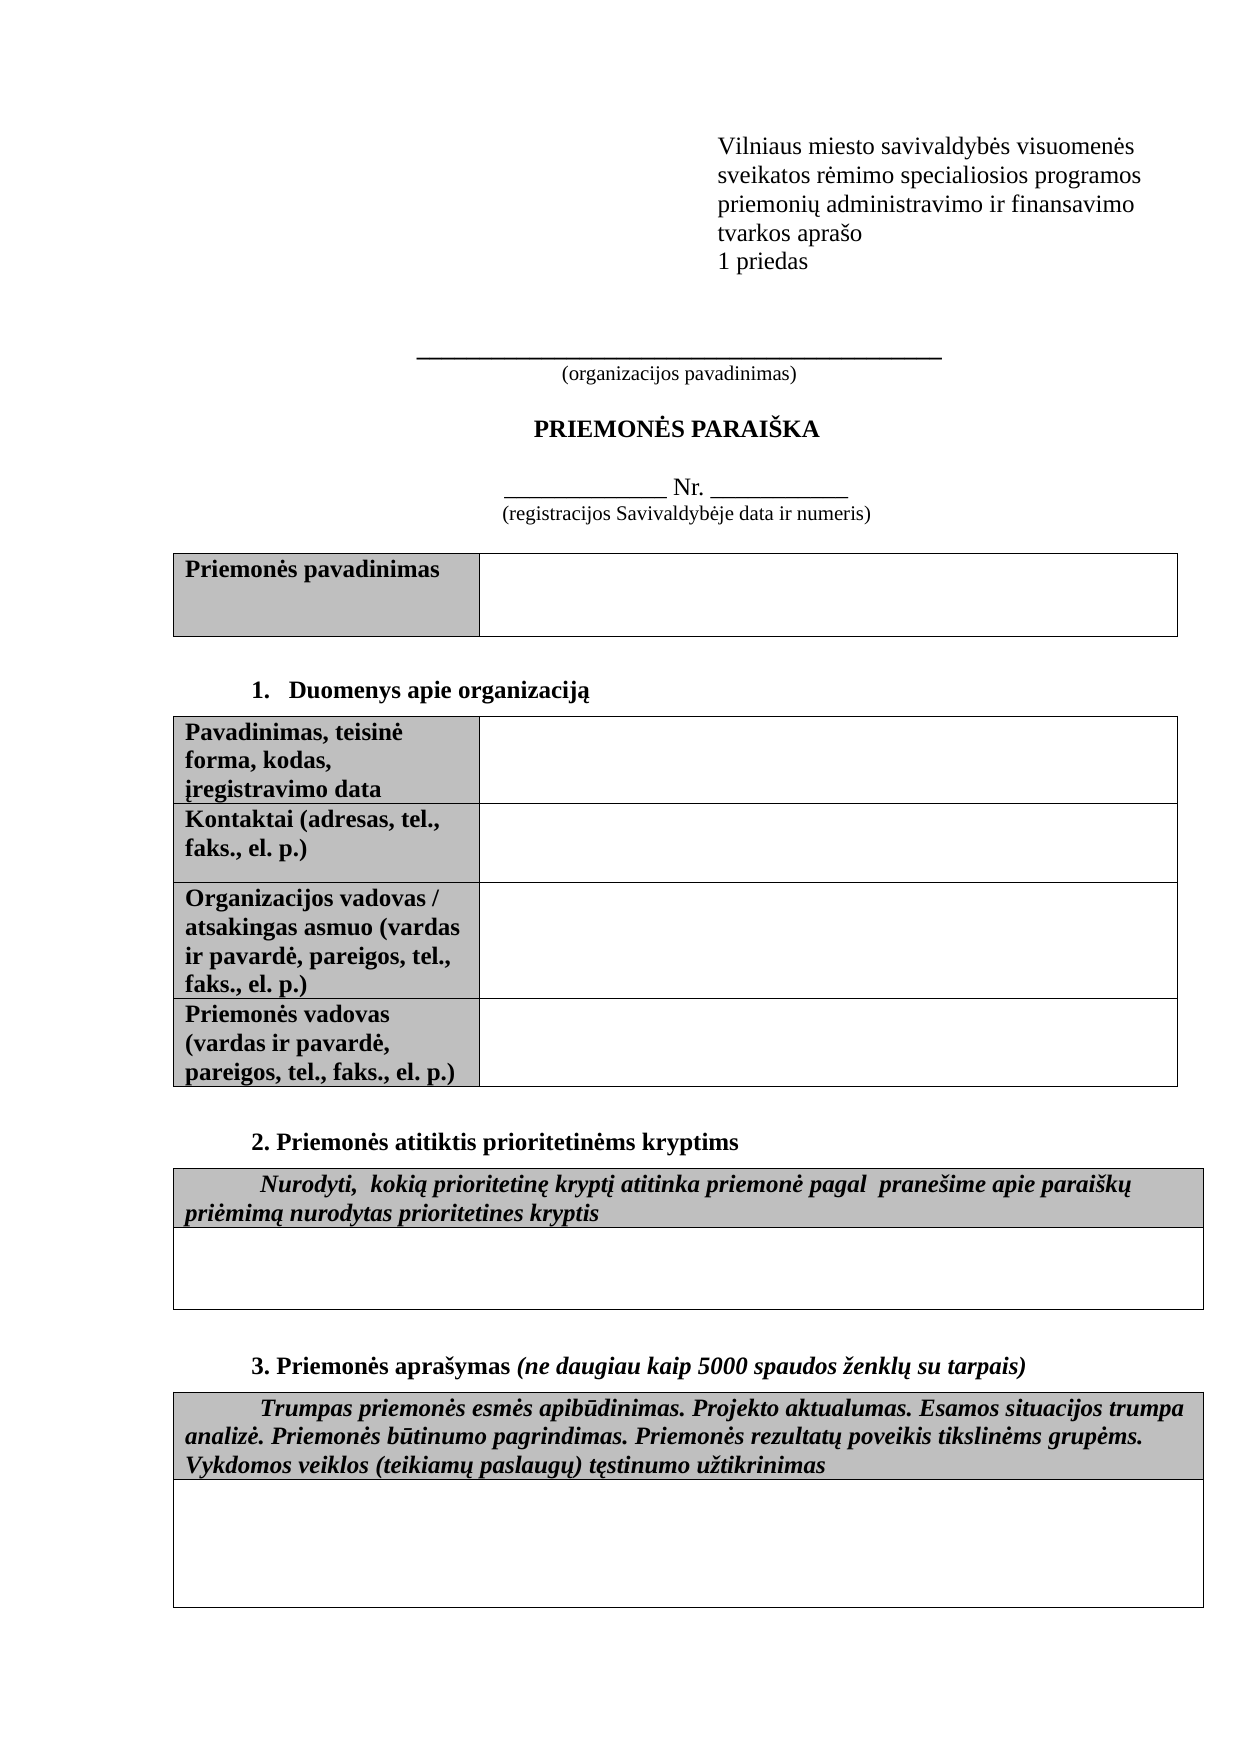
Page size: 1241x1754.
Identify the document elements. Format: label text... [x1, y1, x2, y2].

table_cell Kontaktai (adresas, tel., faks., el. p.) [174, 804, 479, 882]
table_header Pavadinimas, teisinė forma, kodas, įregistravimo data [174, 717, 479, 803]
text 3. Priemonės aprašymas (ne daugiau kaip 5000 spaudos ženklų su tarpais) [177, 1351, 1181, 1379]
table_cell Priemonės vadovas (vardas ir pavardė, pareigos, tel., faks., el. p.) [174, 999, 479, 1086]
table_header Priemonės pavadinimas [174, 554, 479, 636]
text 2. Priemonės atitiktis prioritetinėms kryptims [177, 1127, 1181, 1156]
text (organizacijos pavadinimas) [177, 361, 1181, 385]
text (registracijos Savivaldybėje data ir numeris) [502, 500, 1181, 524]
text 1. Duomenys apie organizaciją [251, 675, 1181, 704]
text PRIEMONĖS PARAIŠKA [177, 414, 1181, 443]
table_cell Organizacijos vadovas / atsakingas asmuo (vardas ir pavardė, pareigos, tel., faks., el. p.) [174, 883, 479, 998]
text 1 priedas [717, 246, 1181, 275]
table_header [480, 554, 1177, 636]
table_cell [480, 883, 1177, 998]
text Vilniaus miesto savivaldybės visuomenės sveikatos rėmimo specialiosios programos priemonių administravimo ir finansavimo tvarkos aprašo [717, 131, 1181, 246]
text _____________ Nr. ___________ [177, 472, 1181, 500]
table_cell [174, 1228, 1203, 1309]
table_cell [480, 804, 1177, 882]
text __________________________________________ [177, 333, 1181, 361]
table_header Nurodyti, kokią prioritetinę kryptį atitinka priemonė pagal pranešime apie paraiškų priėmimą nurodytas prioritetines kryptis [174, 1169, 1203, 1227]
table_header [480, 717, 1177, 803]
table_cell [480, 999, 1177, 1086]
table_cell [174, 1480, 1203, 1607]
table_header Trumpas priemonės esmės apibūdinimas. Projekto aktualumas. Esamos situacijos trumpa analizė. Priemonės būtinumo pagrindimas. Priemonės rezultatų poveikis tikslinėms grupėms. Vykdomos veiklos (teikiamų paslaugų) tęstinumo užtikrinimas [174, 1393, 1203, 1479]
